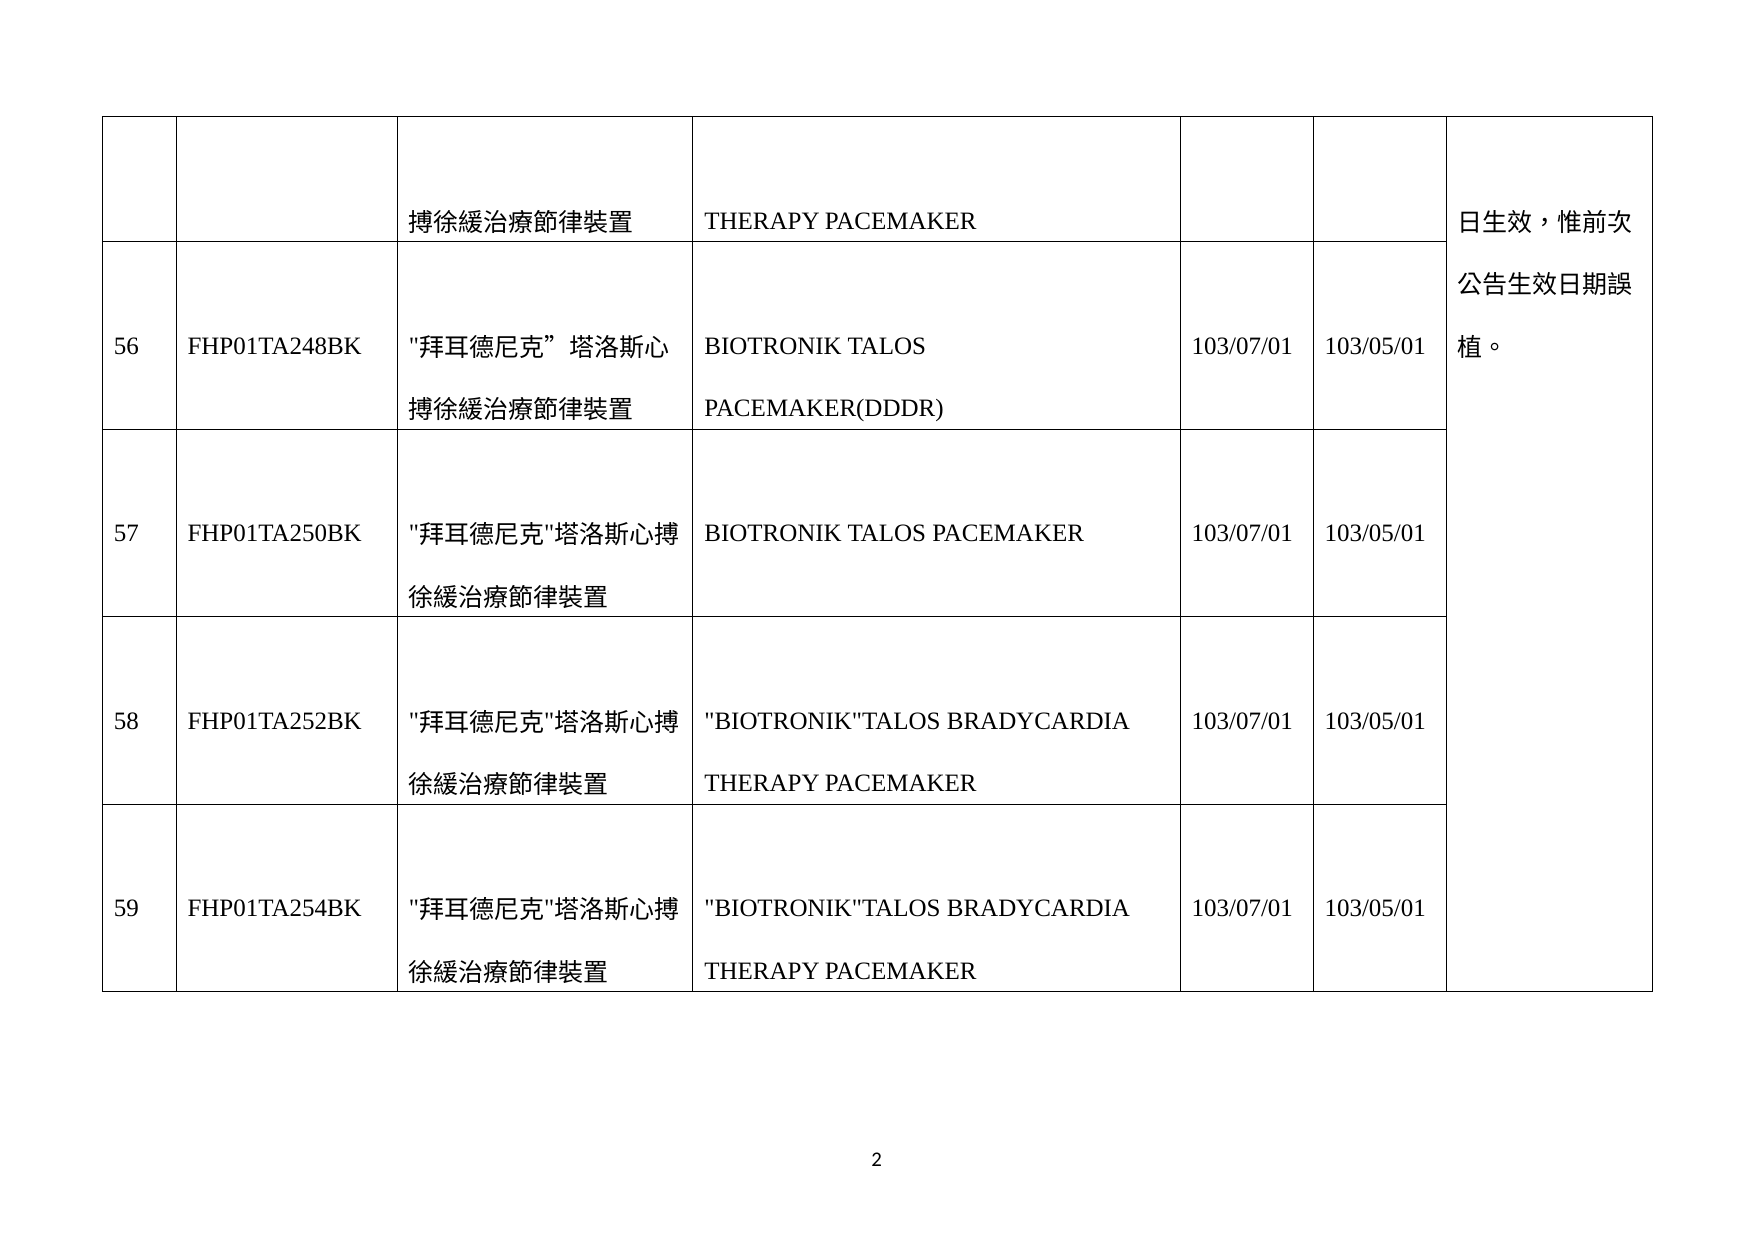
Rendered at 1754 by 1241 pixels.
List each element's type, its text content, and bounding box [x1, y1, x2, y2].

table_cell 搏徐緩治療節律裝置 [398, 117, 692, 241]
table_cell 56 [103, 242, 176, 428]
table_cell 103/07/01 [1181, 617, 1313, 803]
table_cell 58 [103, 617, 176, 803]
table_cell 59 [103, 805, 176, 991]
table_cell 103/05/01 [1314, 242, 1446, 428]
table_cell "BIOTRONIK"TALOS BRADYCARDIA THERAPY PACEMAKER [693, 617, 1180, 803]
table_cell 日生效，惟前次公告生效日期誤植。 [1447, 117, 1652, 991]
table_cell 103/07/01 [1181, 430, 1313, 616]
table_cell 103/05/01 [1314, 805, 1446, 991]
table_cell FHP01TA248BK [177, 242, 397, 428]
table_cell 57 [103, 430, 176, 616]
table_cell BIOTRONIK TALOS PACEMAKER(DDDR) [693, 242, 1180, 428]
table_cell 103/05/01 [1314, 617, 1446, 803]
table_cell [1181, 117, 1313, 241]
table_cell [1314, 117, 1446, 241]
table_cell FHP01TA250BK [177, 430, 397, 616]
table_cell [103, 117, 176, 241]
table_cell "拜耳德尼克"塔洛斯心搏徐緩治療節律裝置 [398, 805, 692, 991]
table_cell 103/05/01 [1314, 430, 1446, 616]
table_cell "拜耳德尼克"塔洛斯心搏徐緩治療節律裝置 [398, 430, 692, 616]
table_cell FHP01TA254BK [177, 805, 397, 991]
table_cell 103/07/01 [1181, 805, 1313, 991]
table_cell THERAPY PACEMAKER [693, 117, 1180, 241]
table_cell FHP01TA252BK [177, 617, 397, 803]
table_cell "拜耳德尼克”塔洛斯心搏徐緩治療節律裝置 [398, 242, 692, 428]
table_cell "拜耳德尼克"塔洛斯心搏徐緩治療節律裝置 [398, 617, 692, 803]
table_cell BIOTRONIK TALOS PACEMAKER [693, 430, 1180, 616]
table_cell "BIOTRONIK"TALOS BRADYCARDIA THERAPY PACEMAKER [693, 805, 1180, 991]
table_cell 103/07/01 [1181, 242, 1313, 428]
table_cell [177, 117, 397, 241]
